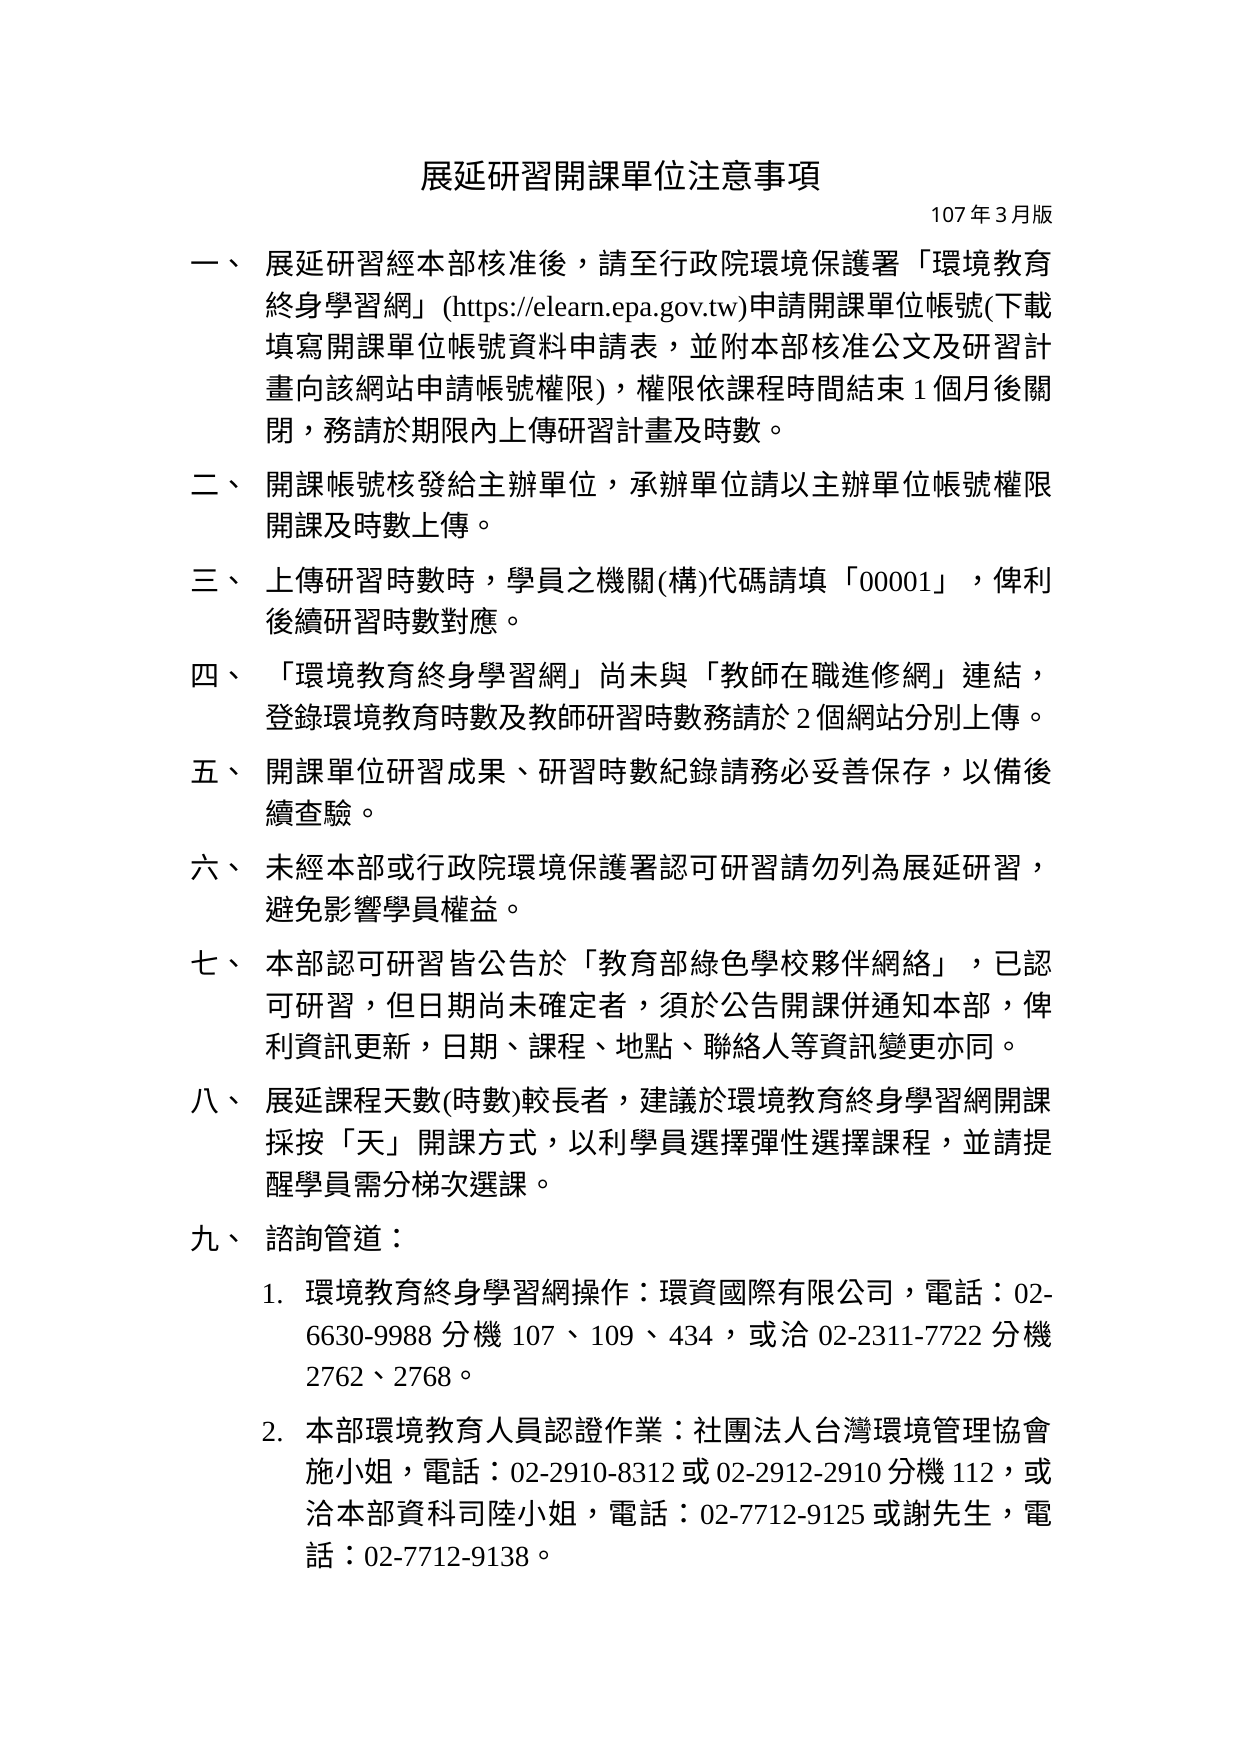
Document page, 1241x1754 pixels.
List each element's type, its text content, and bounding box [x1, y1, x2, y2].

list 環境教育終身學習網操作：環資國際有限公司，電話：02-6630-9988分機107、109、434，或洽02-2311-7722分機2762、2768。 [261, 1270, 1053, 1395]
list 開課帳號核發給主辦單位，承辦單位請以主辦單位帳號權限開課及時數上傳。 [190, 462, 1053, 545]
list 上傳研習時數時，學員之機關(構)代碼請填「00001」，俾利後續研習時數對應。 [190, 558, 1053, 641]
list 「環境教育終身學習網」尚未與「教師在職進修網」連結，登錄環境教育時數及教師研習時數務請於2個網站分別上傳。 [190, 653, 1053, 737]
list 本部認可研習皆公告於「教育部綠色學校夥伴網絡」，已認可研習，但日期尚未確定者，須於公告開課併通知本部，俾利資訊更新，日期、課程、地點、聯絡人等資訊變更亦同。 [190, 941, 1053, 1066]
list 本部環境教育人員認證作業：社團法人台灣環境管理協會施小姐，電話：02-2910-8312或02-2912-2910分機112，或洽本部資科司陸小姐，電話：02-7712-9125或謝先生，電話：02-7712-9138。 [261, 1408, 1053, 1574]
list 展延研習經本部核准後，請至行政院環境保護署「環境教育終身學習網」(https://elearn.epa.gov.tw)申請開課單位帳號(下載填寫開課單位帳號資料申請表，並附本部核准公文及研習計畫向該網站申請帳號權限)，權限依課程時間結束1個月後關閉，務請於期限內上傳研習計畫及時數。 [190, 241, 1053, 449]
list 未經本部或行政院環境保護署認可研習請勿列為展延研習，避免影響學員權益。 [190, 845, 1053, 928]
list 開課單位研習成果、研習時數紀錄請務必妥善保存，以備後續查驗。 [190, 749, 1053, 833]
list 諮詢管道： [190, 1216, 1053, 1258]
text 展延研習開課單位注意事項 [187, 150, 1053, 198]
text 107年3月版 [187, 198, 1053, 228]
list 展延課程天數(時數)較長者，建議於環境教育終身學習網開課採按「天」開課方式，以利學員選擇彈性選擇課程，並請提醒學員需分梯次選課。 [190, 1078, 1053, 1203]
